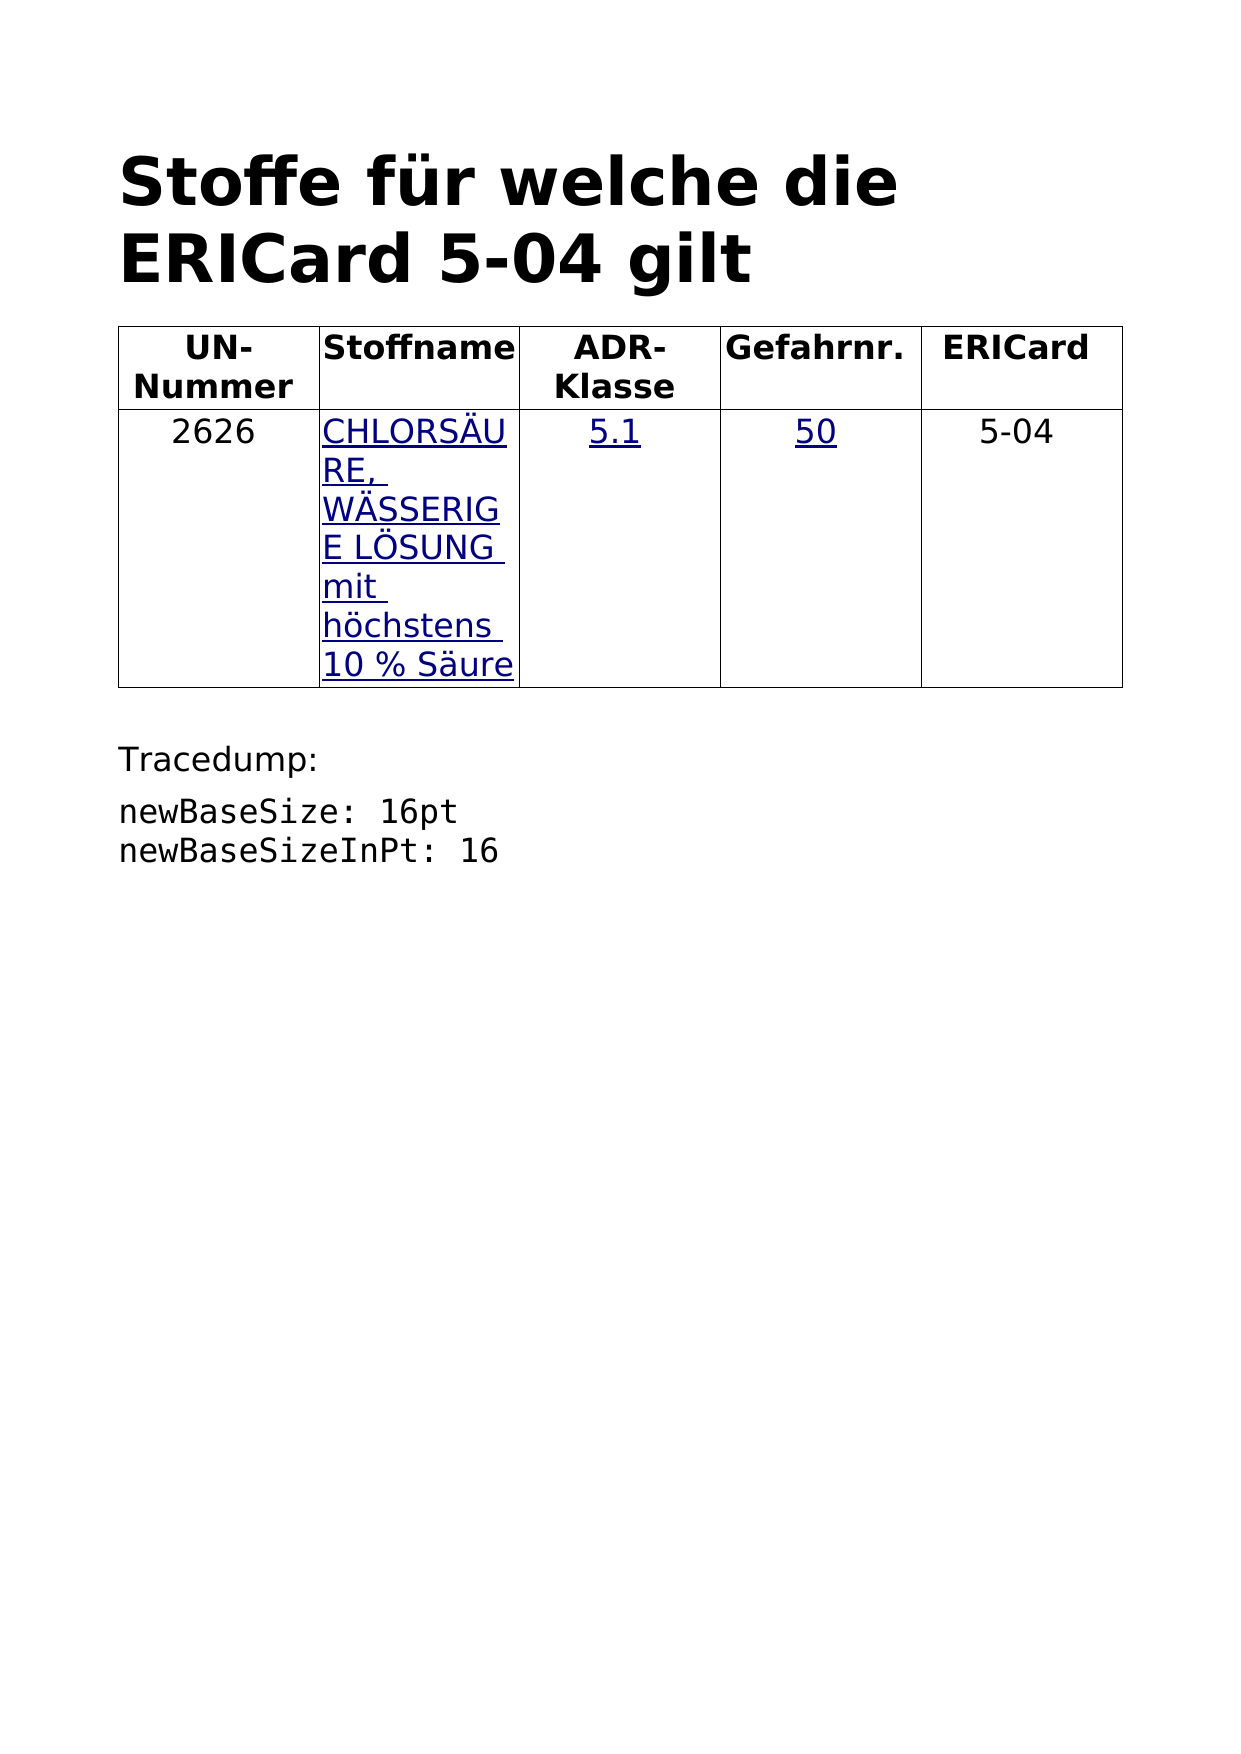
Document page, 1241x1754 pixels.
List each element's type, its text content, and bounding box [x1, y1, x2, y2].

table_cell 5-04 [922, 410, 1122, 687]
text Tracedump: [118, 702, 1122, 780]
table_header Gefahrnr. [721, 327, 921, 409]
table_cell 5.1 [520, 410, 720, 687]
table_header Stoffname [320, 327, 519, 409]
table_header UN-Nummer [119, 327, 319, 409]
table_cell 50 [721, 410, 921, 687]
text newBaseSize: 16pt newBaseSizeInPt: 16 [118, 792, 1122, 870]
table_header ADR-Klasse [520, 327, 720, 409]
table_header ERICard [922, 327, 1122, 409]
table_cell CHLORSÄURE, WÄSSERIGE LÖSUNG mit höchstens 10 % Säure [320, 410, 519, 687]
table_cell 2626 [119, 410, 319, 687]
subtitle Stoffe für welche die ERICard 5-04 gilt [118, 143, 1122, 298]
